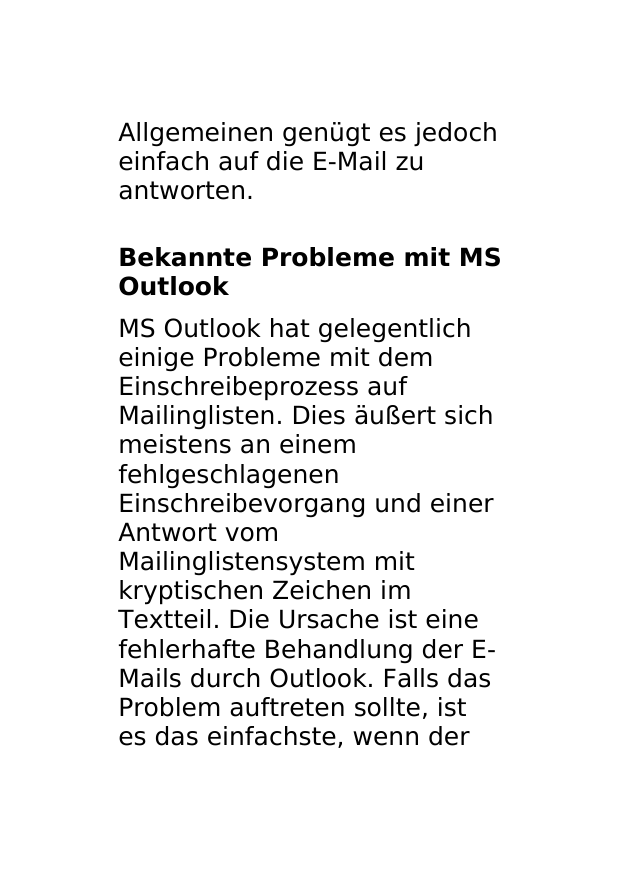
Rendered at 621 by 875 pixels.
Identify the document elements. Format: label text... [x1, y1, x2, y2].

text MS Outlook hat gelegentlich einige Probleme mit dem Einschreibeprozess auf Mailinglisten. Dies äußert sich meistens an einem fehlgeschlagenen Einschreibevorgang und einer Antwort vom Mailinglistensystem mit kryptischen Zeichen im Textteil. Die Ursache ist eine fehlerhafte Behandlung der E-Mails durch Outlook. Falls das Problem auftreten sollte, ist es das einfachste, wenn der [118, 314, 502, 751]
text Allgemeinen genügt es jedoch einfach auf die E-Mail zu antworten. [118, 118, 502, 206]
subtitle Bekannte Probleme mit MS Outlook [118, 243, 502, 301]
